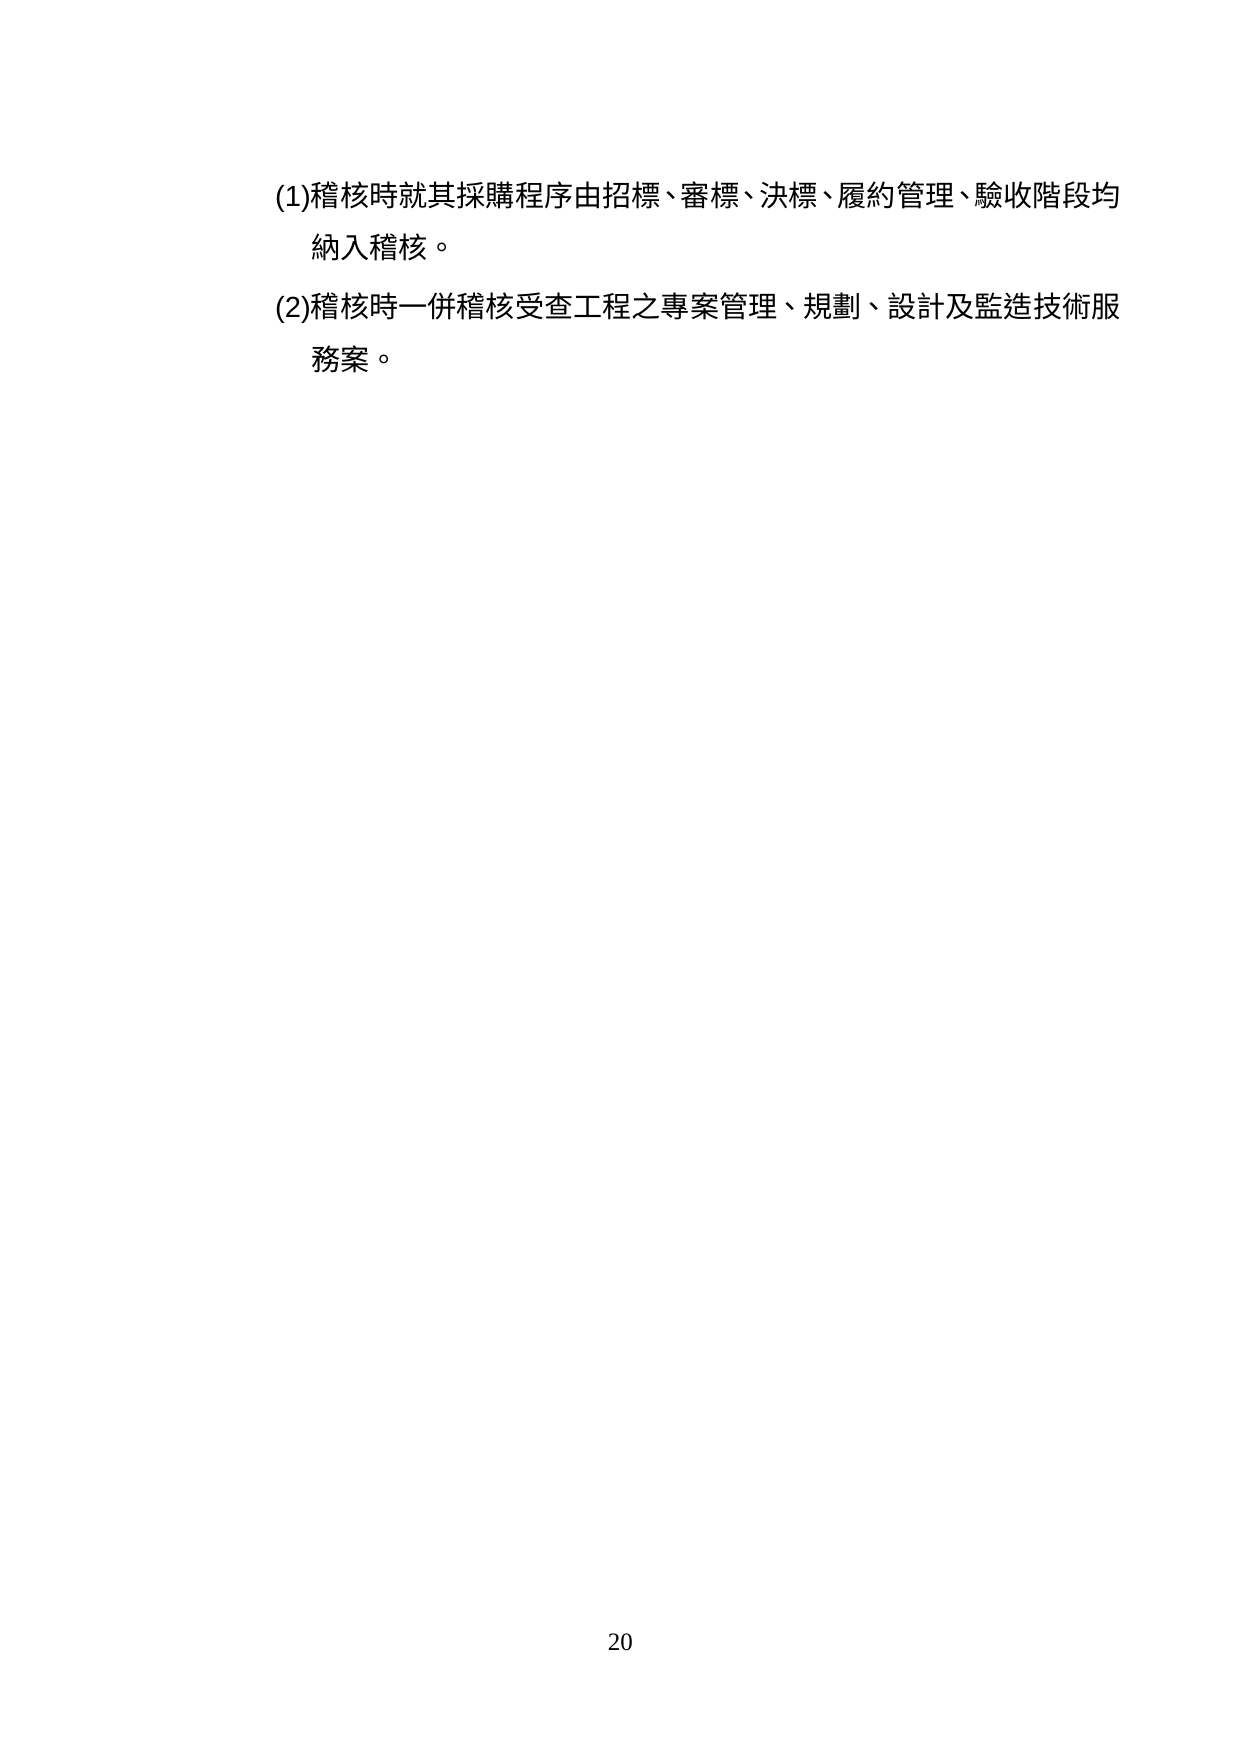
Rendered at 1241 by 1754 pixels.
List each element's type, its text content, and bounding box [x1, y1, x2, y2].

list 稽核時一併稽核受查工程之專案管理、規劃、設計及監造技術服務案。 [275, 276, 1120, 380]
list 稽核時就其採購程序由招標、審標、決標、履約管理、驗收階段均納入稽核。 [275, 164, 1120, 269]
